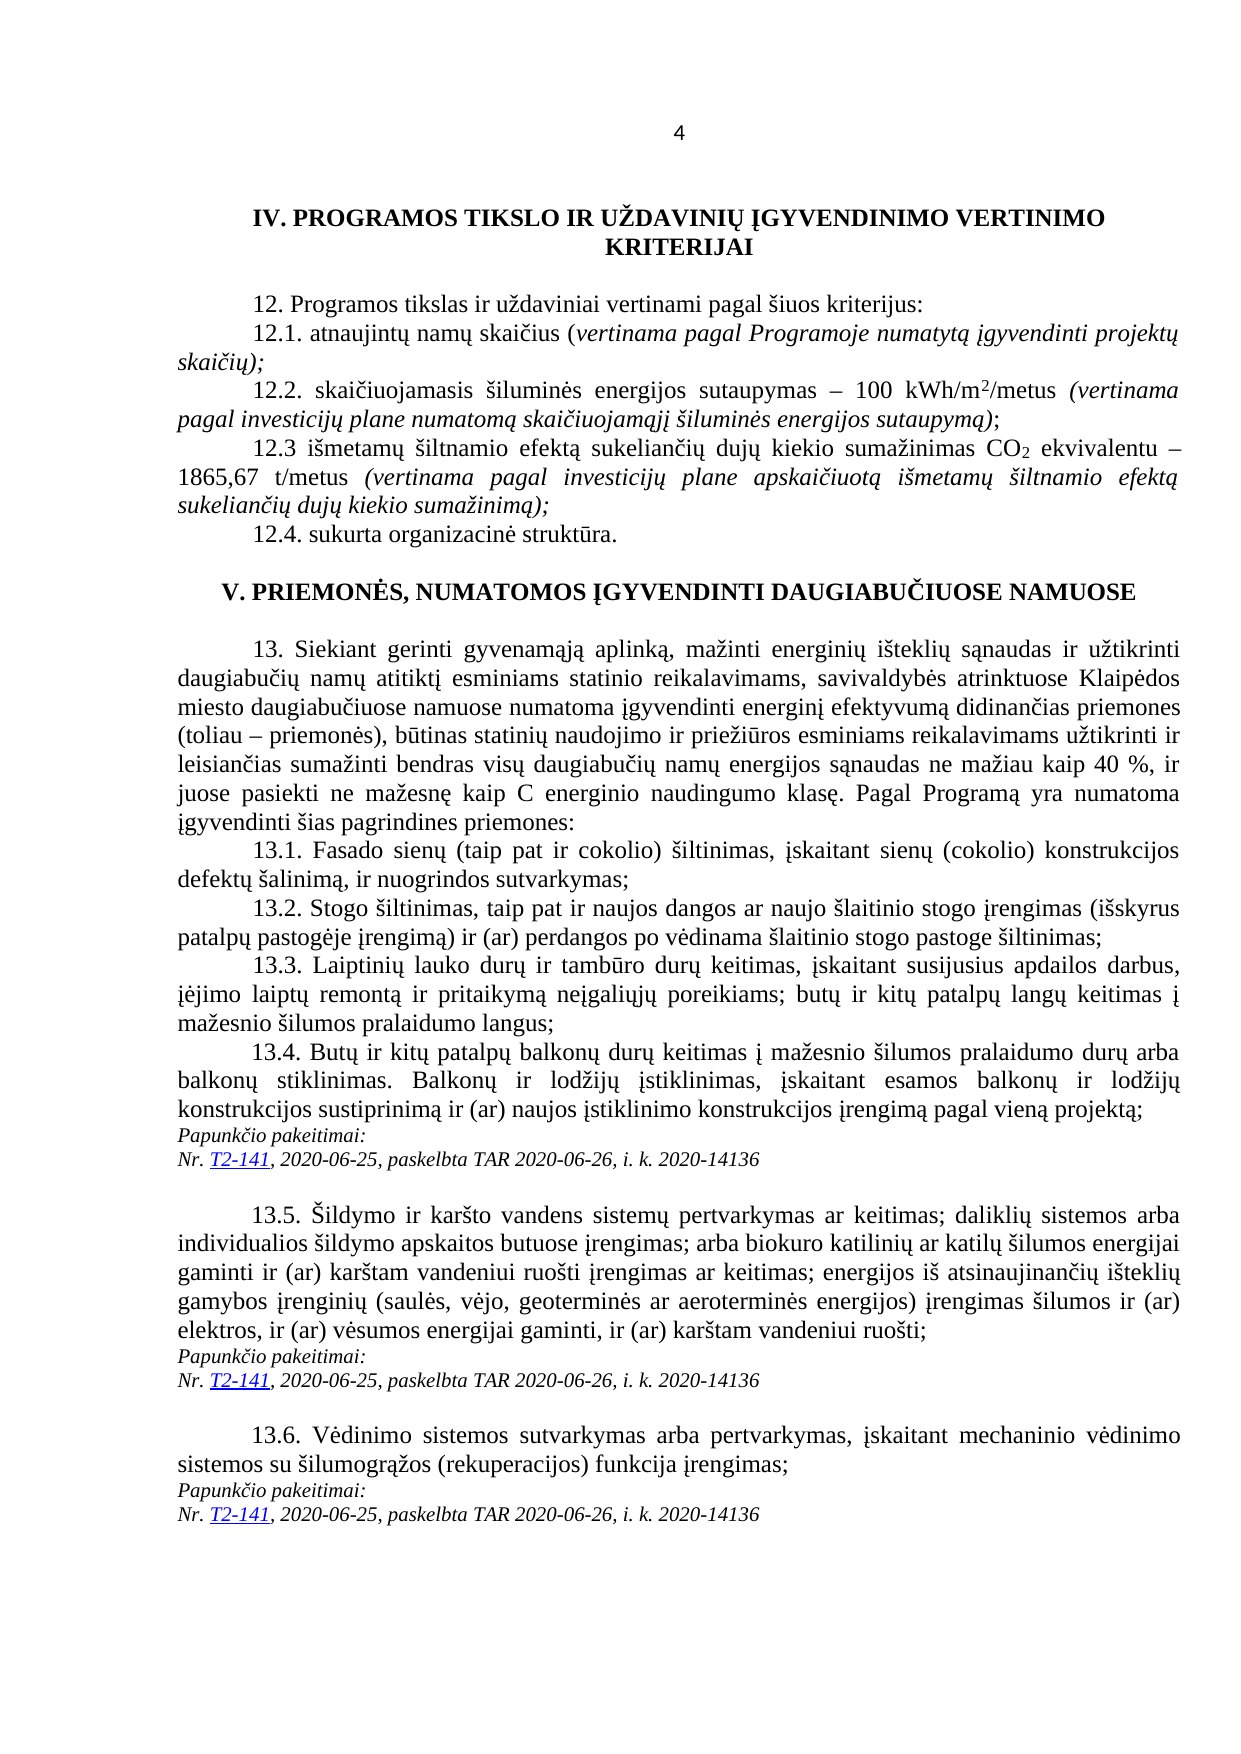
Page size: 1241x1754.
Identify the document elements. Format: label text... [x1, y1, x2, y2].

text 12.1. atnaujintų namų skaičius (vertinama pagal Programoje numatytą įgyvendinti projektų skaičių); [177, 318, 1181, 375]
text 13.2. Stogo šiltinimas, taip pat ir naujos dangos ar naujo šlaitinio stogo įrengimas (išskyrus patalpų pastogėje įrengimą) ir (ar) perdangos po vėdinama šlaitinio stogo pastoge šiltinimas; [177, 893, 1181, 950]
text 13.4. Butų ir kitų patalpų balkonų durų keitimas į mažesnio šilumos pralaidumo durų arba balkonų stiklinimas. Balkonų ir lodžijų įstiklinimas, įskaitant esamos balkonų ir lodžijų konstrukcijos sustiprinimą ir (ar) naujos įstiklinimo konstrukcijos įrengimą pagal vieną projektą; [177, 1037, 1181, 1123]
text Nr. T2-141, 2020-06-25, paskelbta TAR 2020-06-26, i. k. 2020-14136 [177, 1147, 1181, 1171]
text 12. Programos tikslas ir uždaviniai vertinami pagal šiuos kriterijus: [177, 289, 1181, 318]
text 12.4. sukurta organizacinė struktūra. [177, 519, 1181, 548]
text Nr. T2-141, 2020-06-25, paskelbta TAR 2020-06-26, i. k. 2020-14136 [177, 1368, 1181, 1392]
text 13.1. Fasado sienų (taip pat ir cokolio) šiltinimas, įskaitant sienų (cokolio) konstrukcijos defektų šalinimą, ir nuogrindos sutvarkymas; [177, 835, 1181, 893]
text Papunkčio pakeitimai: [177, 1478, 1181, 1502]
text Papunkčio pakeitimai: [177, 1123, 1181, 1147]
text 13.3. Laiptinių lauko durų ir tambūro durų keitimas, įskaitant susijusius apdailos darbus, įėjimo laiptų remontą ir pritaikymą neįgaliųjų poreikiams; butų ir kitų patalpų langų keitimas į mažesnio šilumos pralaidumo langus; [177, 950, 1181, 1037]
text Nr. T2-141, 2020-06-25, paskelbta TAR 2020-06-26, i. k. 2020-14136 [177, 1502, 1181, 1526]
text 12.2. skaičiuojamasis šiluminės energijos sutaupymas – 100 kWh/m2/metus (vertinama pagal investicijų plane numatomą skaičiuojamąjį šiluminės energijos sutaupymą); [177, 375, 1181, 433]
text IV. PROGRAMOS TIKSLO IR UŽDAVINIŲ ĮGYVENDINIMO VERTINIMO KRITERIJAI [177, 203, 1181, 260]
text 13.6. Vėdinimo sistemos sutvarkymas arba pertvarkymas, įskaitant mechaninio vėdinimo sistemos su šilumogrąžos (rekuperacijos) funkcija įrengimas; [177, 1420, 1181, 1478]
text Papunkčio pakeitimai: [177, 1343, 1181, 1368]
text V. PRIEMONĖS, NUMATOMOS ĮGYVENDINTI DAUGIABUČIUOSE NAMUOSE [177, 577, 1181, 605]
text 12.3 išmetamų šiltnamio efektą sukeliančių dujų kiekio sumažinimas CO2 ekvivalentu – 1865,67 t/metus (vertinama pagal investicijų plane apskaičiuotą išmetamų šiltnamio efektą sukeliančių dujų kiekio sumažinimą); [177, 433, 1181, 519]
text 13.5. Šildymo ir karšto vandens sistemų pertvarkymas ar keitimas; daliklių sistemos arba individualios šildymo apskaitos butuose įrengimas; arba biokuro katilinių ar katilų šilumos energijai gaminti ir (ar) karštam vandeniui ruošti įrengimas ar keitimas; energijos iš atsinaujinančių išteklių gamybos įrenginių (saulės, vėjo, geoterminės ar aeroterminės energijos) įrengimas šilumos ir (ar) elektros, ir (ar) vėsumos energijai gaminti, ir (ar) karštam vandeniui ruošti; [177, 1200, 1181, 1343]
text 13. Siekiant gerinti gyvenamąją aplinką, mažinti energinių išteklių sąnaudas ir užtikrinti daugiabučių namų atitiktį esminiams statinio reikalavimams, savivaldybės atrinktuose Klaipėdos miesto daugiabučiuose namuose numatoma įgyvendinti energinį efektyvumą didinančias priemones (toliau – priemonės), būtinas statinių naudojimo ir priežiūros esminiams reikalavimams užtikrinti ir leisiančias sumažinti bendras visų daugiabučių namų energijos sąnaudas ne mažiau kaip 40 %, ir juose pasiekti ne mažesnę kaip C energinio naudingumo klasę. Pagal Programą yra numatoma įgyvendinti šias pagrindines priemones: [177, 634, 1181, 835]
